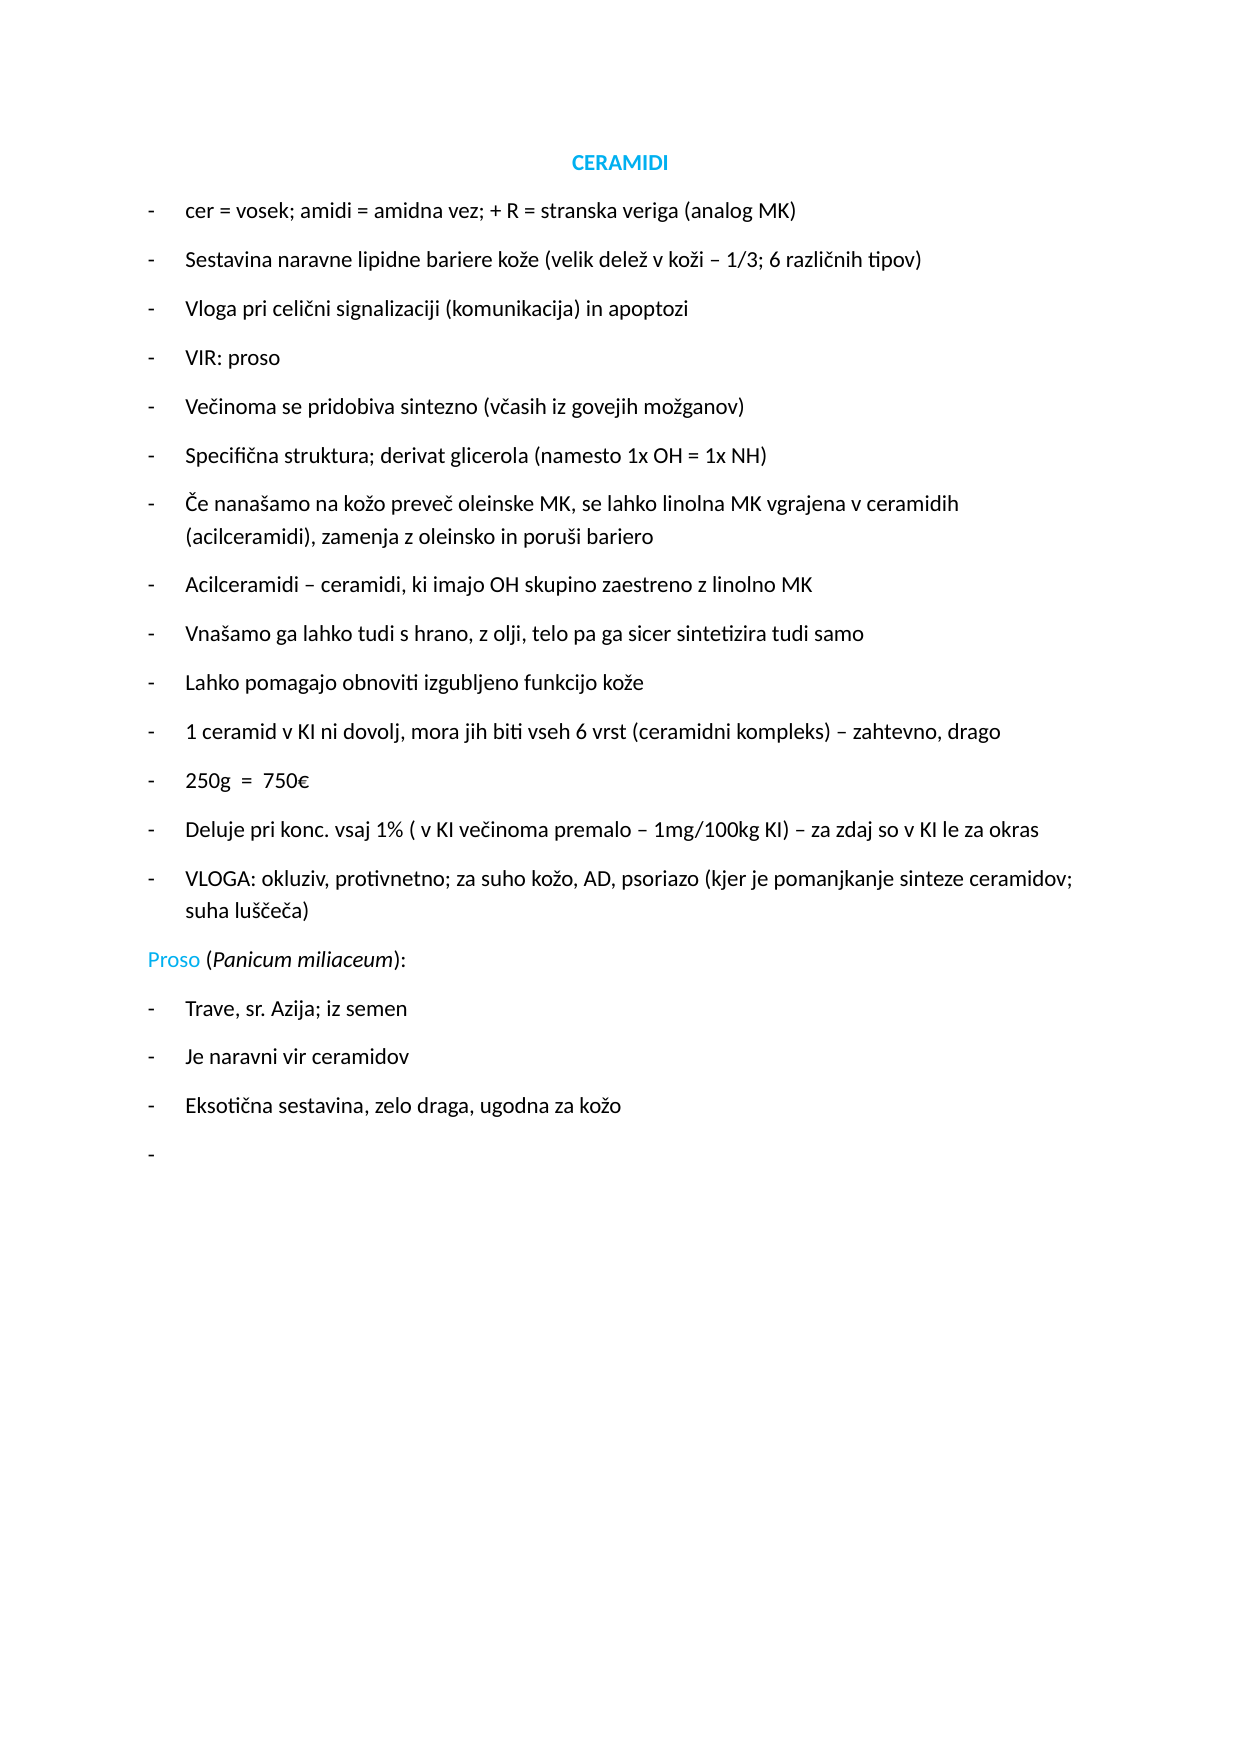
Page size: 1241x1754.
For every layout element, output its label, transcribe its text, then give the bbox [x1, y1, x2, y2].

list Specifična struktura; derivat glicerola (namesto 1x OH = 1x NH) [148, 441, 1093, 469]
list VLOGA: okluziv, protivnetno; za suho kožo, AD, psoriazo (kjer je pomanjkanje sinteze ceramidov; suha luščeča) [148, 864, 1093, 924]
list Acilceramidi – ceramidi, ki imajo OH skupino zaestreno z linolno MK [148, 571, 1093, 599]
list Vloga pri celični signalizaciji (komunikacija) in apoptozi [148, 294, 1093, 322]
list Lahko pomagajo obnoviti izgubljeno funkcijo kože [148, 668, 1093, 696]
list 1 ceramid v KI ni dovolj, mora jih biti vseh 6 vrst (ceramidni kompleks) – zahtevno, drago [148, 717, 1093, 745]
list Če nanašamo na kožo preveč oleinske MK, se lahko linolna MK vgrajena v ceramidih (acilceramidi), zamenja z oleinsko in poruši bariero [148, 489, 1093, 550]
text CERAMIDI [148, 148, 1093, 176]
list Je naravni vir ceramidov [148, 1042, 1093, 1071]
list VIR: proso [148, 343, 1093, 371]
list Sestavina naravne lipidne bariere kože (velik delež v koži – 1/3; 6 različnih tipov) [148, 245, 1093, 273]
list Večinoma se pridobiva sintezno (včasih iz govejih možganov) [148, 392, 1093, 420]
list Trave, sr. Azija; iz semen [148, 994, 1093, 1022]
list 250g = 750€ [148, 766, 1093, 794]
list cer = vosek; amidi = amidna vez; + R = stranska veriga (analog MK) [148, 196, 1093, 224]
list Deluje pri konc. vsaj 1% ( v KI večinoma premalo – 1mg/100kg KI) – za zdaj so v KI le za okras [148, 815, 1093, 843]
list Eksotična sestavina, zelo draga, ugodna za kožo [148, 1091, 1093, 1119]
list Vnašamo ga lahko tudi s hrano, z olji, telo pa ga sicer sintetizira tudi samo [148, 619, 1093, 647]
text Proso (Panicum miliaceum): [148, 945, 1093, 973]
